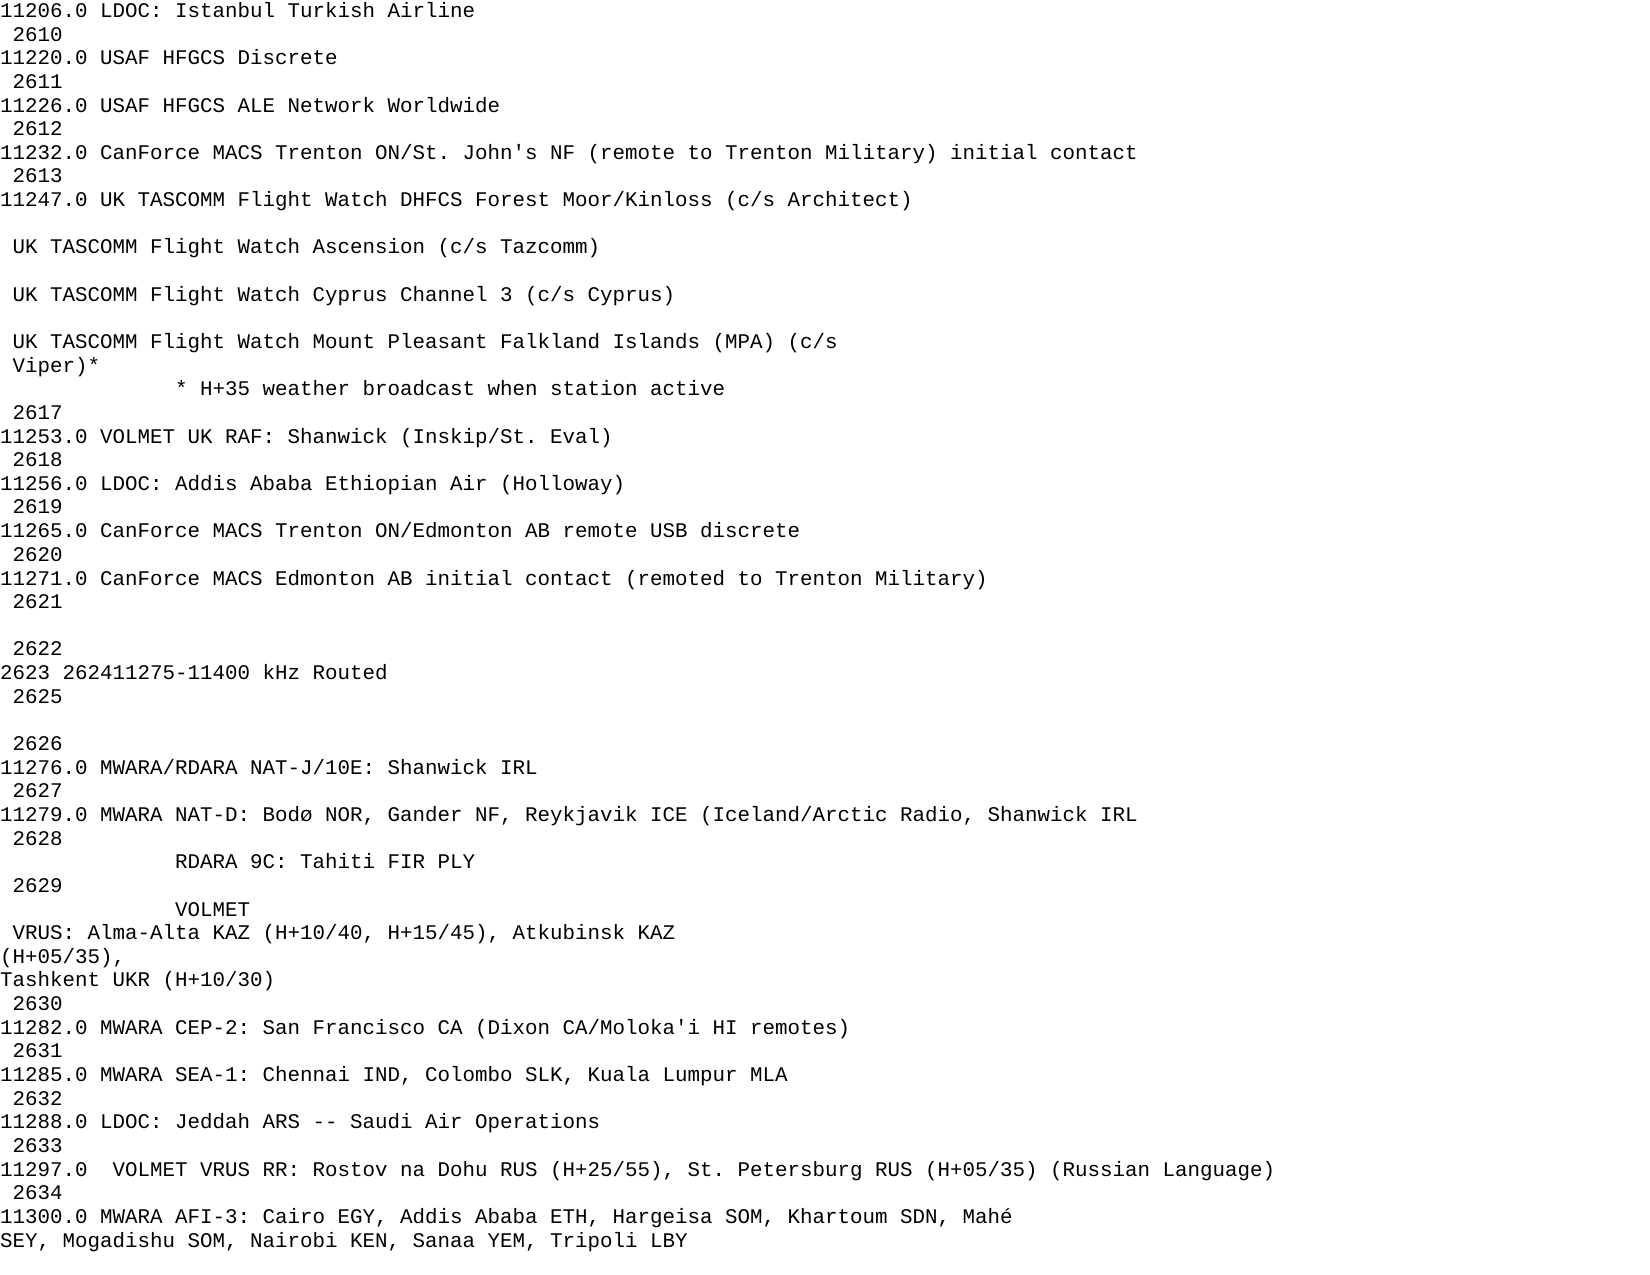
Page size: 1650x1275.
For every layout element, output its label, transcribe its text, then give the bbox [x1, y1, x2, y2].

text SEY, Mogadishu SOM, Nairobi KEN, Sanaa YEM, Tripoli LBY [0, 1229, 1650, 1253]
text 2630 [0, 993, 1650, 1017]
text 2631 [0, 1040, 1650, 1064]
text 2620 [0, 544, 1650, 567]
text 11288.0 LDOC: Jeddah ARS -- Saudi Air Operations [0, 1111, 1650, 1135]
text 11285.0 MWARA SEA-1: Chennai IND, Colombo SLK, Kuala Lumpur MLA [0, 1064, 1650, 1088]
text 11282.0 MWARA CEP-2: San Francisco CA (Dixon CA/Moloka'i HI remotes) [0, 1017, 1650, 1040]
text 2613 [0, 166, 1650, 189]
text 2623 262411275-11400 kHz Routed [0, 662, 1650, 686]
text UK TASCOMM Flight Watch Cyprus Channel 3 (c/s Cyprus) [0, 284, 1650, 307]
text 11206.0 LDOC: Istanbul Turkish Airline [0, 0, 1650, 24]
text 2611 [0, 71, 1650, 94]
text VOLMET [0, 898, 1650, 922]
text 2633 [0, 1135, 1650, 1159]
text 11220.0 USAF HFGCS Discrete [0, 47, 1650, 71]
text 11297.0 VOLMET VRUS RR: Rostov na Dohu RUS (H+25/55), St. Petersburg RUS (H+05/35) (Russian Language) [0, 1159, 1650, 1182]
text Tashkent UKR (H+10/30) [0, 969, 1650, 993]
text UK TASCOMM Flight Watch Mount Pleasant Falkland Islands (MPA) (c/s [0, 331, 1650, 355]
text 11279.0 MWARA NAT-D: Bodø NOR, Gander NF, Reykjavik ICE (Iceland/Arctic Radio, Shanwick IRL [0, 804, 1650, 828]
text 2621 [0, 591, 1650, 615]
text 2610 [0, 24, 1650, 47]
text 11232.0 CanForce MACS Trenton ON/St. John's NF (remote to Trenton Military) initial contact [0, 142, 1650, 166]
text 11265.0 CanForce MACS Trenton ON/Edmonton AB remote USB discrete [0, 520, 1650, 544]
text 11276.0 MWARA/RDARA NAT-J/10E: Shanwick IRL [0, 757, 1650, 780]
text RDARA 9C: Tahiti FIR PLY [0, 851, 1650, 875]
text * H+35 weather broadcast when station active [0, 378, 1650, 402]
text 11247.0 UK TASCOMM Flight Watch DHFCS Forest Moor/Kinloss (c/s Architect) [0, 189, 1650, 213]
text 2632 [0, 1088, 1650, 1111]
text 2627 [0, 780, 1650, 804]
text 11256.0 LDOC: Addis Ababa Ethiopian Air (Holloway) [0, 473, 1650, 497]
text 2618 [0, 449, 1650, 473]
text 11253.0 VOLMET UK RAF: Shanwick (Inskip/St. Eval) [0, 426, 1650, 449]
text 2634 [0, 1182, 1650, 1206]
text 2625 [0, 686, 1650, 709]
text 2628 [0, 828, 1650, 851]
text 2617 [0, 402, 1650, 426]
text 2619 [0, 497, 1650, 520]
text (H+05/35), [0, 946, 1650, 969]
text 2622 [0, 638, 1650, 662]
text 11271.0 CanForce MACS Edmonton AB initial contact (remoted to Trenton Military) [0, 567, 1650, 591]
text VRUS: Alma-Alta KAZ (H+10/40, H+15/45), Atkubinsk KAZ [0, 922, 1650, 946]
text 11300.0 MWARA AFI-3: Cairo EGY, Addis Ababa ETH, Hargeisa SOM, Khartoum SDN, Mahé [0, 1206, 1650, 1229]
text 2629 [0, 875, 1650, 898]
text 2612 [0, 118, 1650, 142]
text 2626 [0, 733, 1650, 757]
text 11226.0 USAF HFGCS ALE Network Worldwide [0, 94, 1650, 118]
text UK TASCOMM Flight Watch Ascension (c/s Tazcomm) [0, 236, 1650, 260]
text Viper)* [0, 355, 1650, 378]
